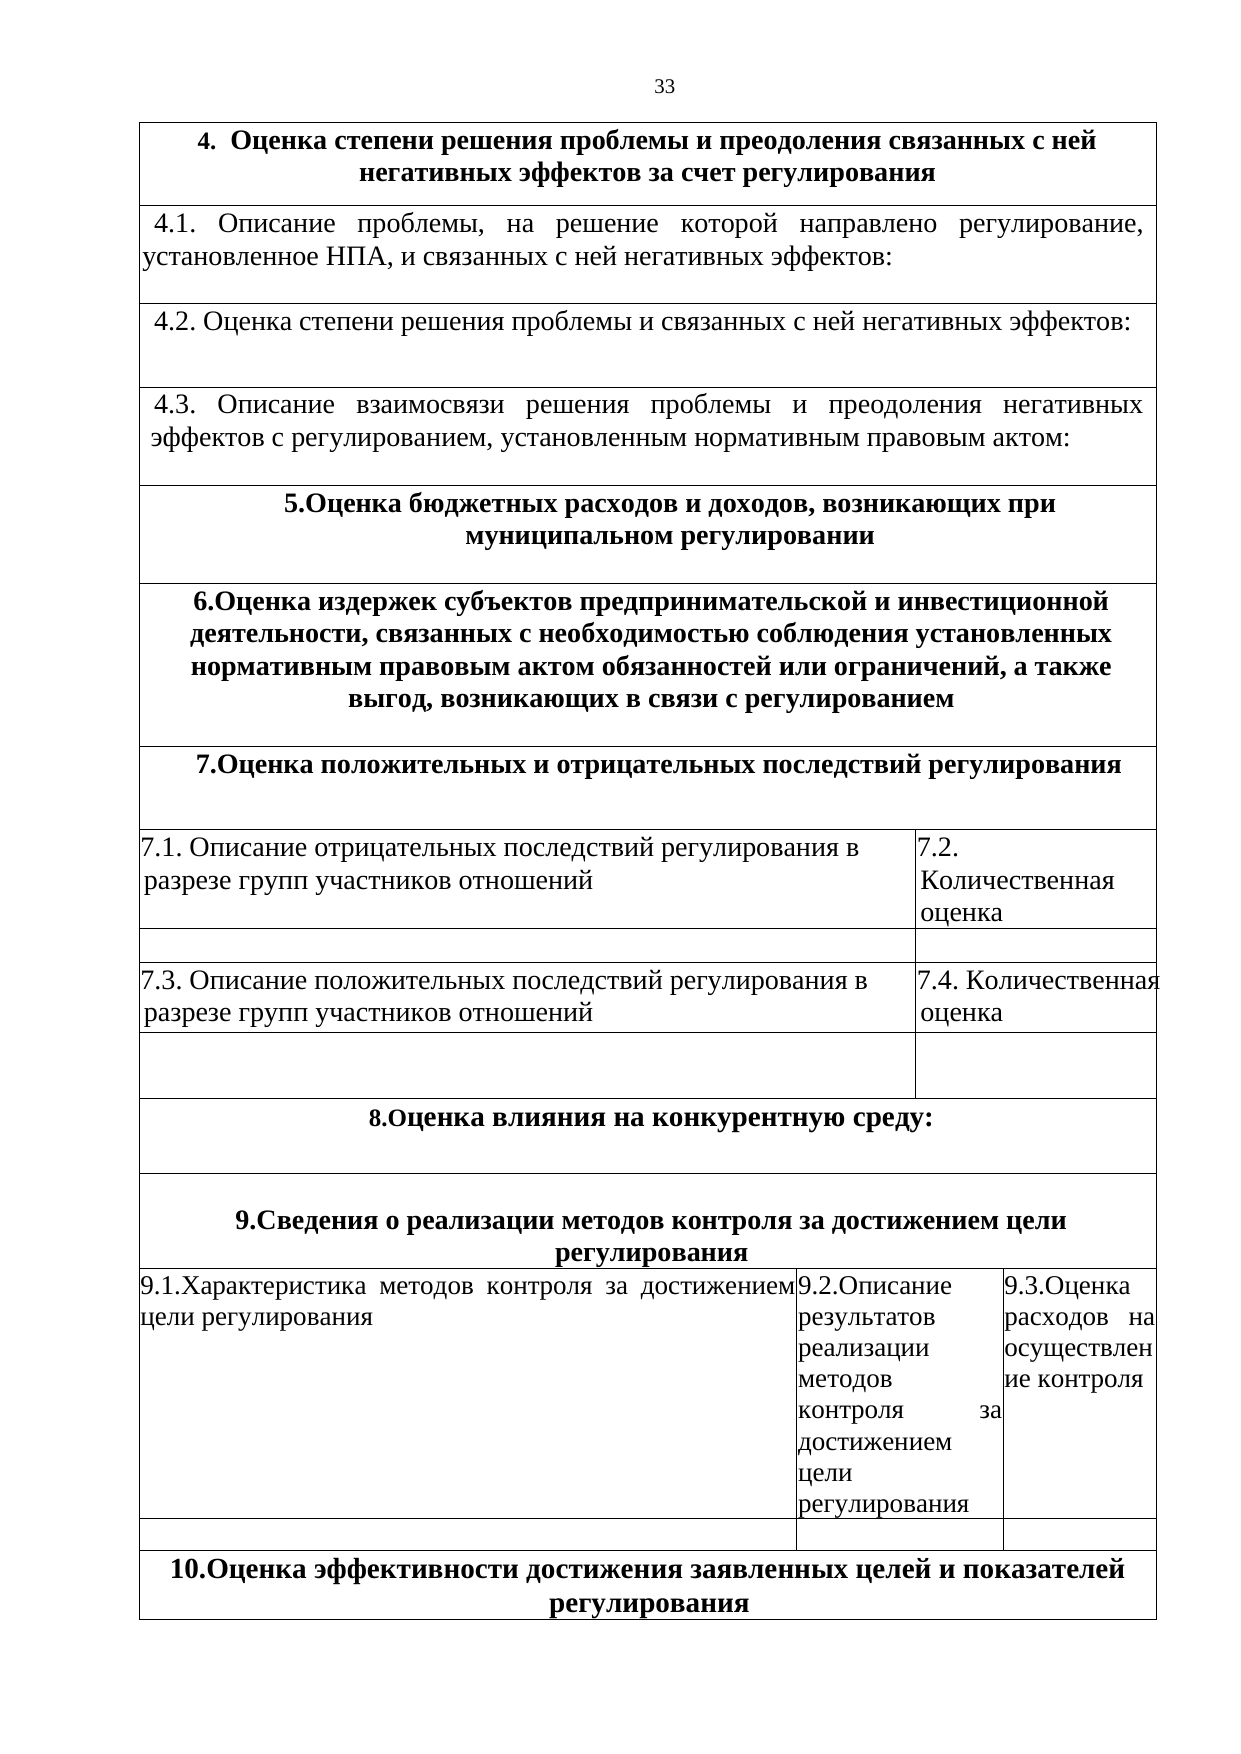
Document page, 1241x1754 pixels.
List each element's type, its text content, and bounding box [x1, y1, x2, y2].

table_cell 7.2. Количественная оценка [916, 830, 1156, 927]
table_cell 7.3. Описание положительных последствий регулирования в разрезе групп участников отношений [140, 963, 915, 1032]
table_cell 4.2. Оценка степени решения проблемы и связанных с ней негативных эффектов: [140, 304, 1156, 387]
table_cell 7.1. Описание отрицательных последствий регулирования в разрезе групп участников отношений [140, 830, 915, 927]
table_cell [797, 1519, 1003, 1550]
table_cell 7.4. Количественная оценка [916, 963, 1156, 1032]
table_cell 4.3. Описание взаимосвязи решения проблемы и преодоления негативных эффектов с регулированием, установленным нормативным правовым актом: [140, 388, 1156, 485]
table_cell [916, 1033, 1156, 1098]
table_cell [140, 1519, 796, 1550]
table_cell 4. Оценка степени решения проблемы и преодоления связанных с ней негативных эффектов за счет регулирования [140, 123, 1156, 205]
table_cell [916, 929, 1156, 962]
table_cell [140, 929, 915, 962]
table_cell 9.2.Описание результатов реализации методов контроля за достижением цели регулирования [797, 1269, 1003, 1518]
table_cell 4.1. Описание проблемы, на решение которой направлено регулирование, установленное НПА, и связанных с ней негативных эффектов: [140, 206, 1156, 303]
table_cell 5.Оценка бюджетных расходов и доходов, возникающих при муниципальном регулировании [140, 486, 1156, 583]
table_cell 8.Оценка влияния на конкурентную среду: [140, 1099, 1156, 1173]
table_cell [1004, 1519, 1156, 1550]
table_cell 9.Сведения о реализации методов контроля за достижением цели регулирования [140, 1174, 1156, 1268]
table_cell 9.1.Характеристика методов контроля за достижением цели регулирования [140, 1269, 796, 1518]
table_cell 9.3.Оценка расходов на осуществление контроля [1004, 1269, 1156, 1518]
table_cell [140, 1033, 915, 1098]
table_cell 7.Оценка положительных и отрицательных последствий регулирования [140, 747, 1156, 829]
table_cell 6.Оценка издержек субъектов предпринимательской и инвестиционной деятельности, связанных с необходимостью соблюдения установленных нормативным правовым актом обязанностей или ограничений, а также выгод, возникающих в связи с регулированием [140, 584, 1156, 746]
table_cell 10.Оценка эффективности достижения заявленных целей и показателей регулирования [140, 1551, 1156, 1618]
